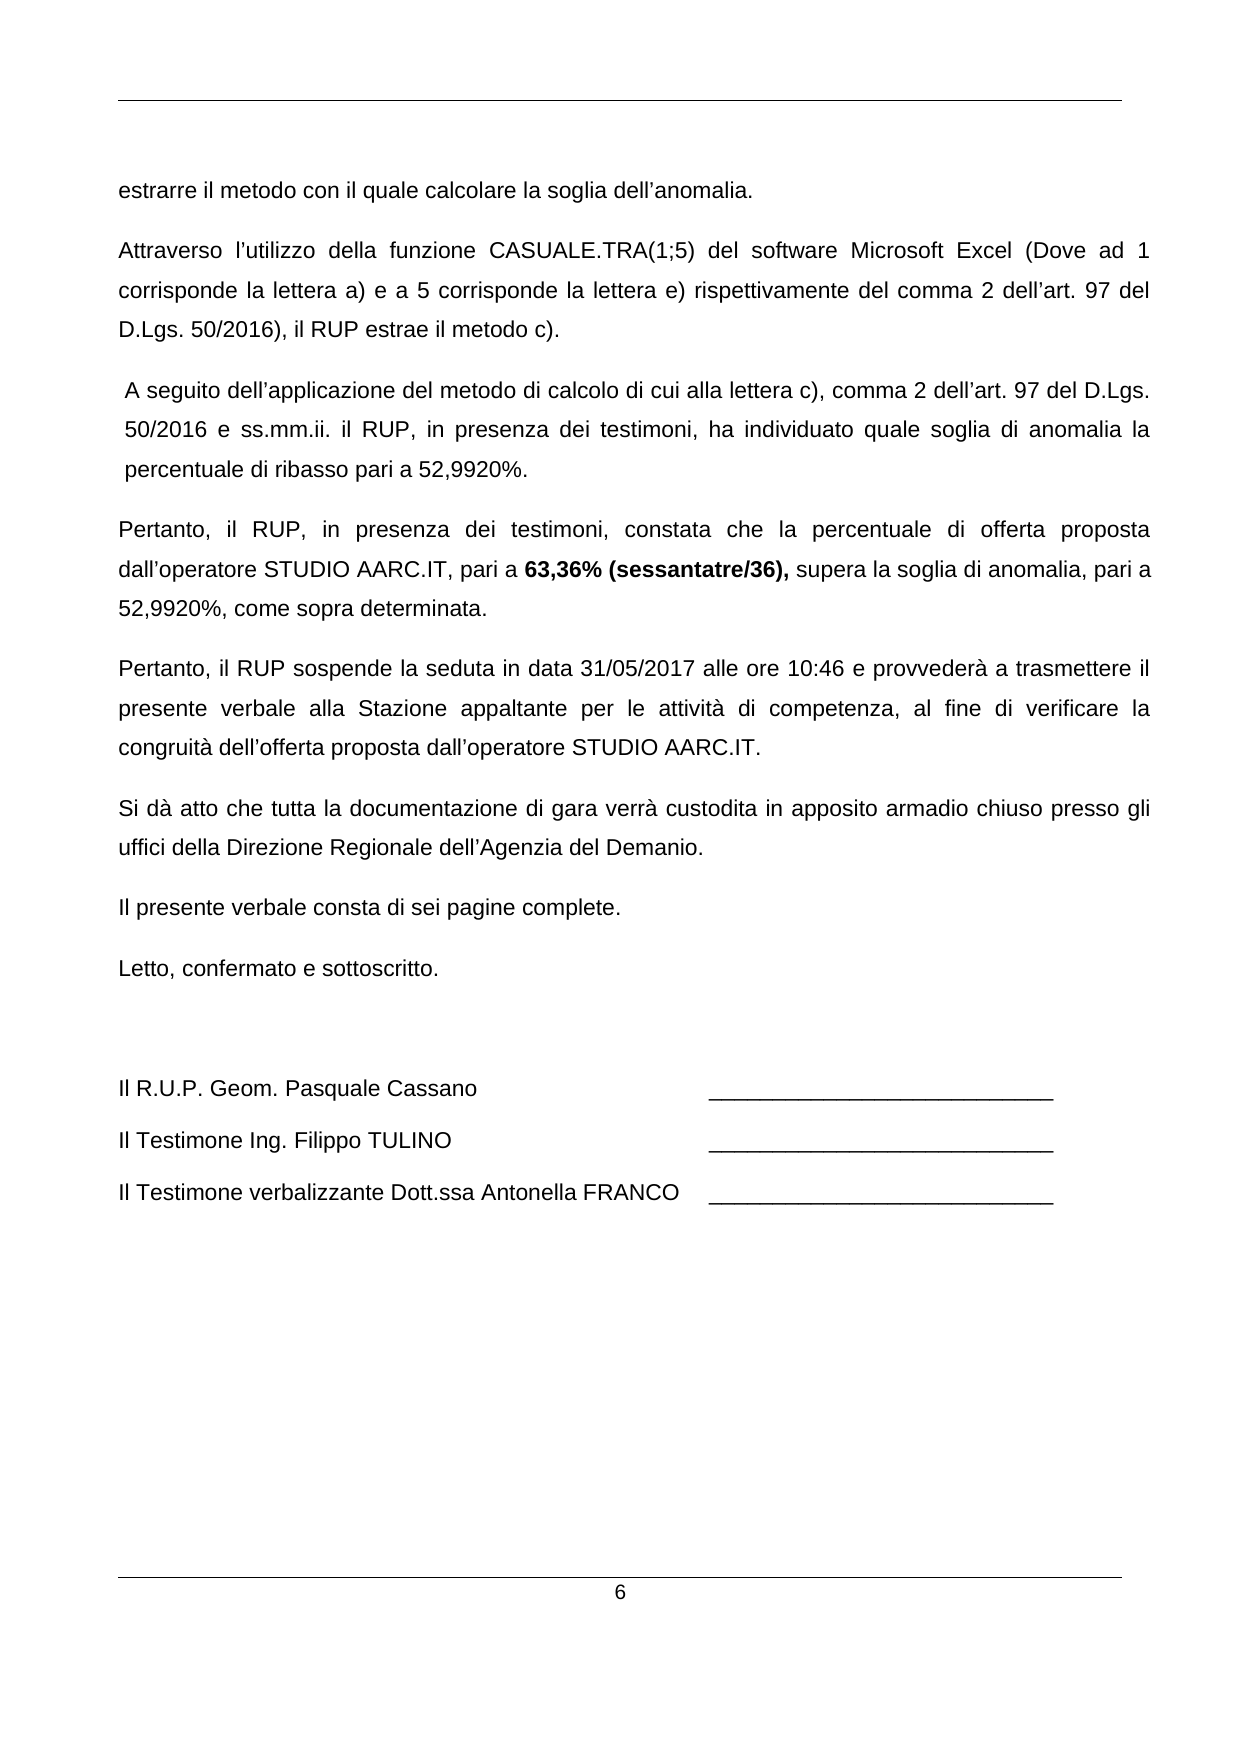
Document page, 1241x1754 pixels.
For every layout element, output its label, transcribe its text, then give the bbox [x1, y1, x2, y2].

text Pertanto, il RUP sospende la seduta in data 31/05/2017 alle ore 10:46 e provvederà a trasmettere il presente verbale alla Stazione appaltante per le attività di competenza, al fine di verificare la congruità dell’offerta proposta dall’operatore STUDIO AARC.IT. [118, 655, 1152, 761]
text Pertanto, il RUP, in presenza dei testimoni, constata che la percentuale di offerta proposta dall’operatore STUDIO AARC.IT, pari a 63,36% (sessantatre/36), supera la soglia di anomalia, pari a 52,9920%, come sopra determinata. [118, 516, 1152, 621]
text Si dà atto che tutta la documentazione di gara verrà custodita in apposito armadio chiuso presso gli uffici della Direzione Regionale dell’Agenzia del Demanio. [118, 794, 1152, 860]
text Il presente verbale consta di sei pagine complete. [118, 894, 1152, 921]
text A seguito dell’applicazione del metodo di calcolo di cui alla lettera c), comma 2 dell’art. 97 del D.Lgs. 50/2016 e ss.mm.ii. il RUP, in presenza dei testimoni, ha individuato quale soglia di anomalia la percentuale di ribasso pari a 52,9920%. [124, 377, 1152, 482]
text estrarre il metodo con il quale calcolare la soglia dell’anomalia. [118, 177, 1152, 203]
text Il Testimone Ing. Filippo TULINO ___________________________ [118, 1127, 1152, 1154]
text Il R.U.P. Geom. Pasquale Cassano ___________________________ [118, 1075, 1152, 1102]
text Attraverso l’utilizzo della funzione CASUALE.TRA(1;5) del software Microsoft Excel (Dove ad 1 corrisponde la lettera a) e a 5 corrisponde la lettera e) rispettivamente del comma 2 dell’art. 97 del D.Lgs. 50/2016), il RUP estrae il metodo c). [118, 237, 1152, 343]
text Letto, confermato e sottoscritto. [118, 955, 1152, 981]
text Il Testimone verbalizzante Dott.ssa Antonella FRANCO ___________________________ [118, 1179, 1152, 1206]
